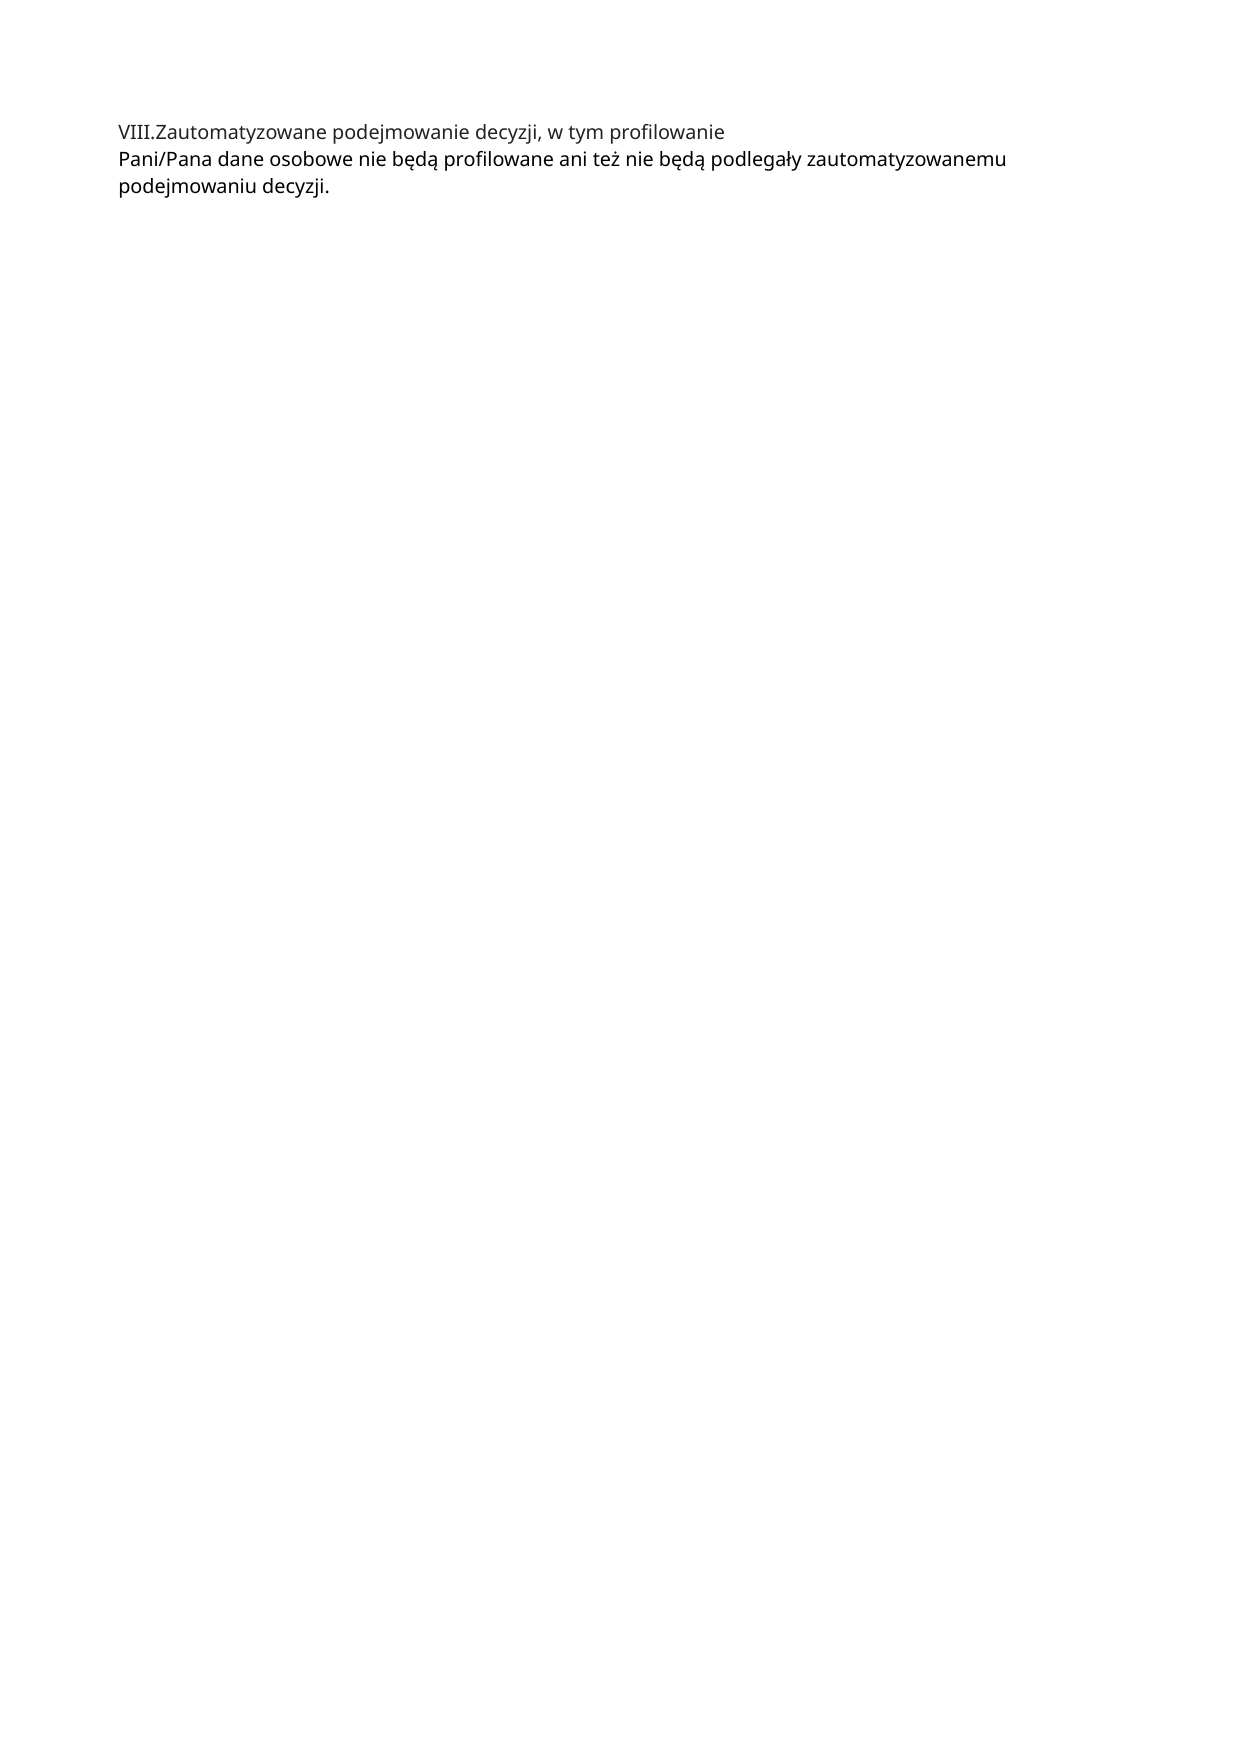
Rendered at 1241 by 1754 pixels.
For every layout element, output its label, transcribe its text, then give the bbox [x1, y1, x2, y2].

text VIII.Zautomatyzowane podejmowanie decyzji, w tym profilowanie [118, 118, 1122, 145]
text podejmowaniu decyzji. [118, 172, 1122, 199]
text Pani/Pana dane osobowe nie będą profilowane ani też nie będą podlegały zautomatyzowanemu [118, 145, 1122, 172]
